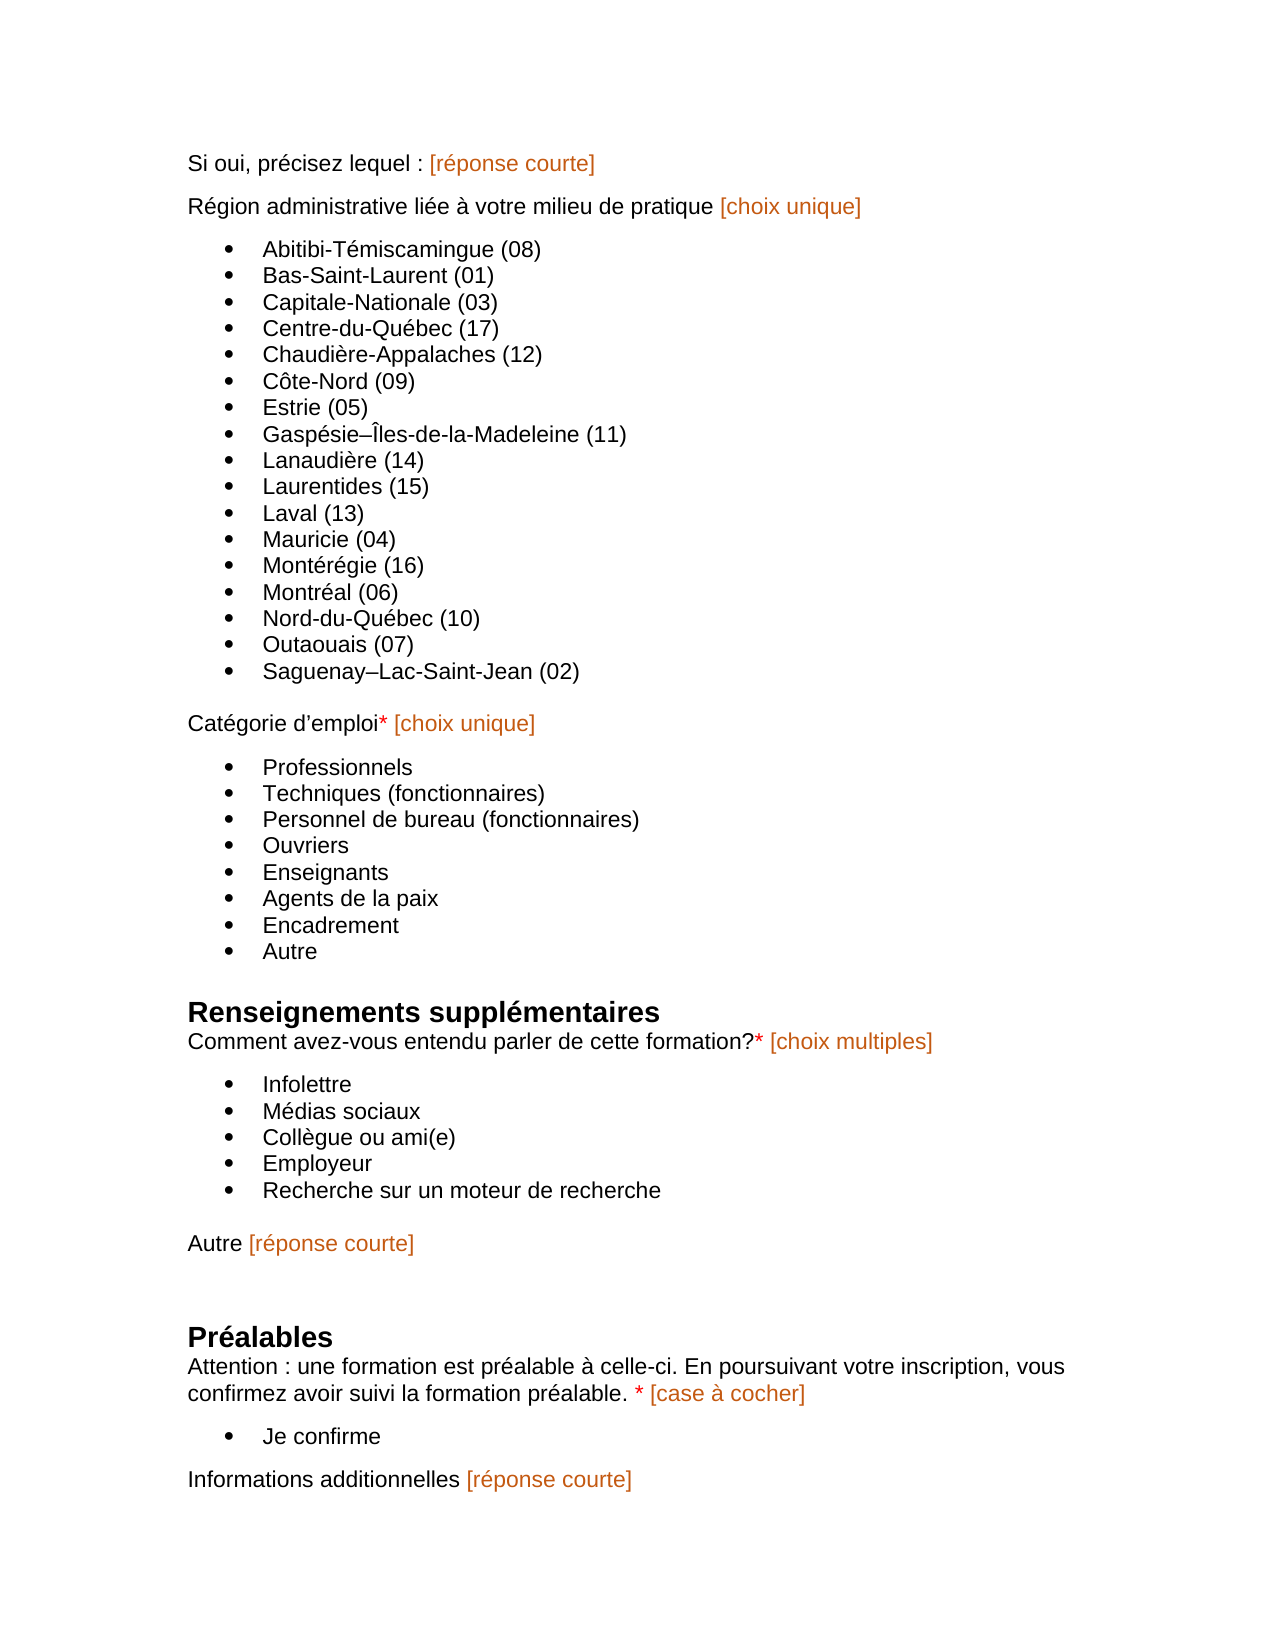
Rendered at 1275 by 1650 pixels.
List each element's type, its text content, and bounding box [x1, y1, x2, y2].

list Autre [225, 938, 1087, 964]
list Employeur [225, 1150, 1087, 1177]
list Bas-Saint-Laurent (01) [225, 262, 1087, 289]
list Personnel de bureau (fonctionnaires) [225, 806, 1087, 832]
list Gaspésie–Îles-de-la-Madeleine (11) [225, 421, 1087, 447]
text Région administrative liée à votre milieu de pratique [choix unique] [187, 193, 1087, 219]
list Chaudière-Appalaches (12) [225, 341, 1087, 368]
list Estrie (05) [225, 394, 1087, 421]
text Si oui, précisez lequel : [réponse courte] [187, 150, 1087, 176]
text Comment avez-vous entendu parler de cette formation?* [choix multiples] [187, 1028, 1087, 1055]
text Attention : une formation est préalable à celle-ci. En poursuivant votre inscription, vous confirmez avoir suivi la formation préalable. * [case à cocher] [187, 1353, 1087, 1406]
list Mauricie (04) [225, 526, 1087, 552]
list Montérégie (16) [225, 552, 1087, 579]
list Collègue ou ami(e) [225, 1124, 1087, 1150]
list Recherche sur un moteur de recherche [225, 1177, 1087, 1203]
list Médias sociaux [225, 1098, 1087, 1124]
list Montréal (06) [225, 579, 1087, 605]
list Enseignants [225, 859, 1087, 885]
list Abitibi-Témiscamingue (08) [225, 236, 1087, 262]
list Professionnels [225, 753, 1087, 780]
list Infolettre [225, 1071, 1087, 1098]
subtitle Préalables [187, 1320, 1087, 1353]
list Laval (13) [225, 499, 1087, 526]
list Encadrement [225, 912, 1087, 938]
list Capitale-Nationale (03) [225, 289, 1087, 315]
list Ouvriers [225, 832, 1087, 859]
list Laurentides (15) [225, 473, 1087, 499]
text Informations additionnelles [réponse courte] [187, 1466, 1087, 1492]
text Catégorie d’emploi* [choix unique] [187, 710, 1087, 737]
list Je confirme [225, 1423, 1087, 1449]
subtitle Renseignements supplémentaires [187, 995, 1087, 1028]
list Lanaudière (14) [225, 447, 1087, 473]
text Autre [réponse courte] [187, 1229, 1087, 1256]
list Saguenay–Lac-Saint-Jean (02) [225, 658, 1087, 684]
list Agents de la paix [225, 885, 1087, 912]
list Côte-Nord (09) [225, 368, 1087, 394]
list Centre-du-Québec (17) [225, 315, 1087, 341]
list Techniques (fonctionnaires) [225, 780, 1087, 806]
list Outaouais (07) [225, 631, 1087, 658]
list Nord-du-Québec (10) [225, 605, 1087, 631]
